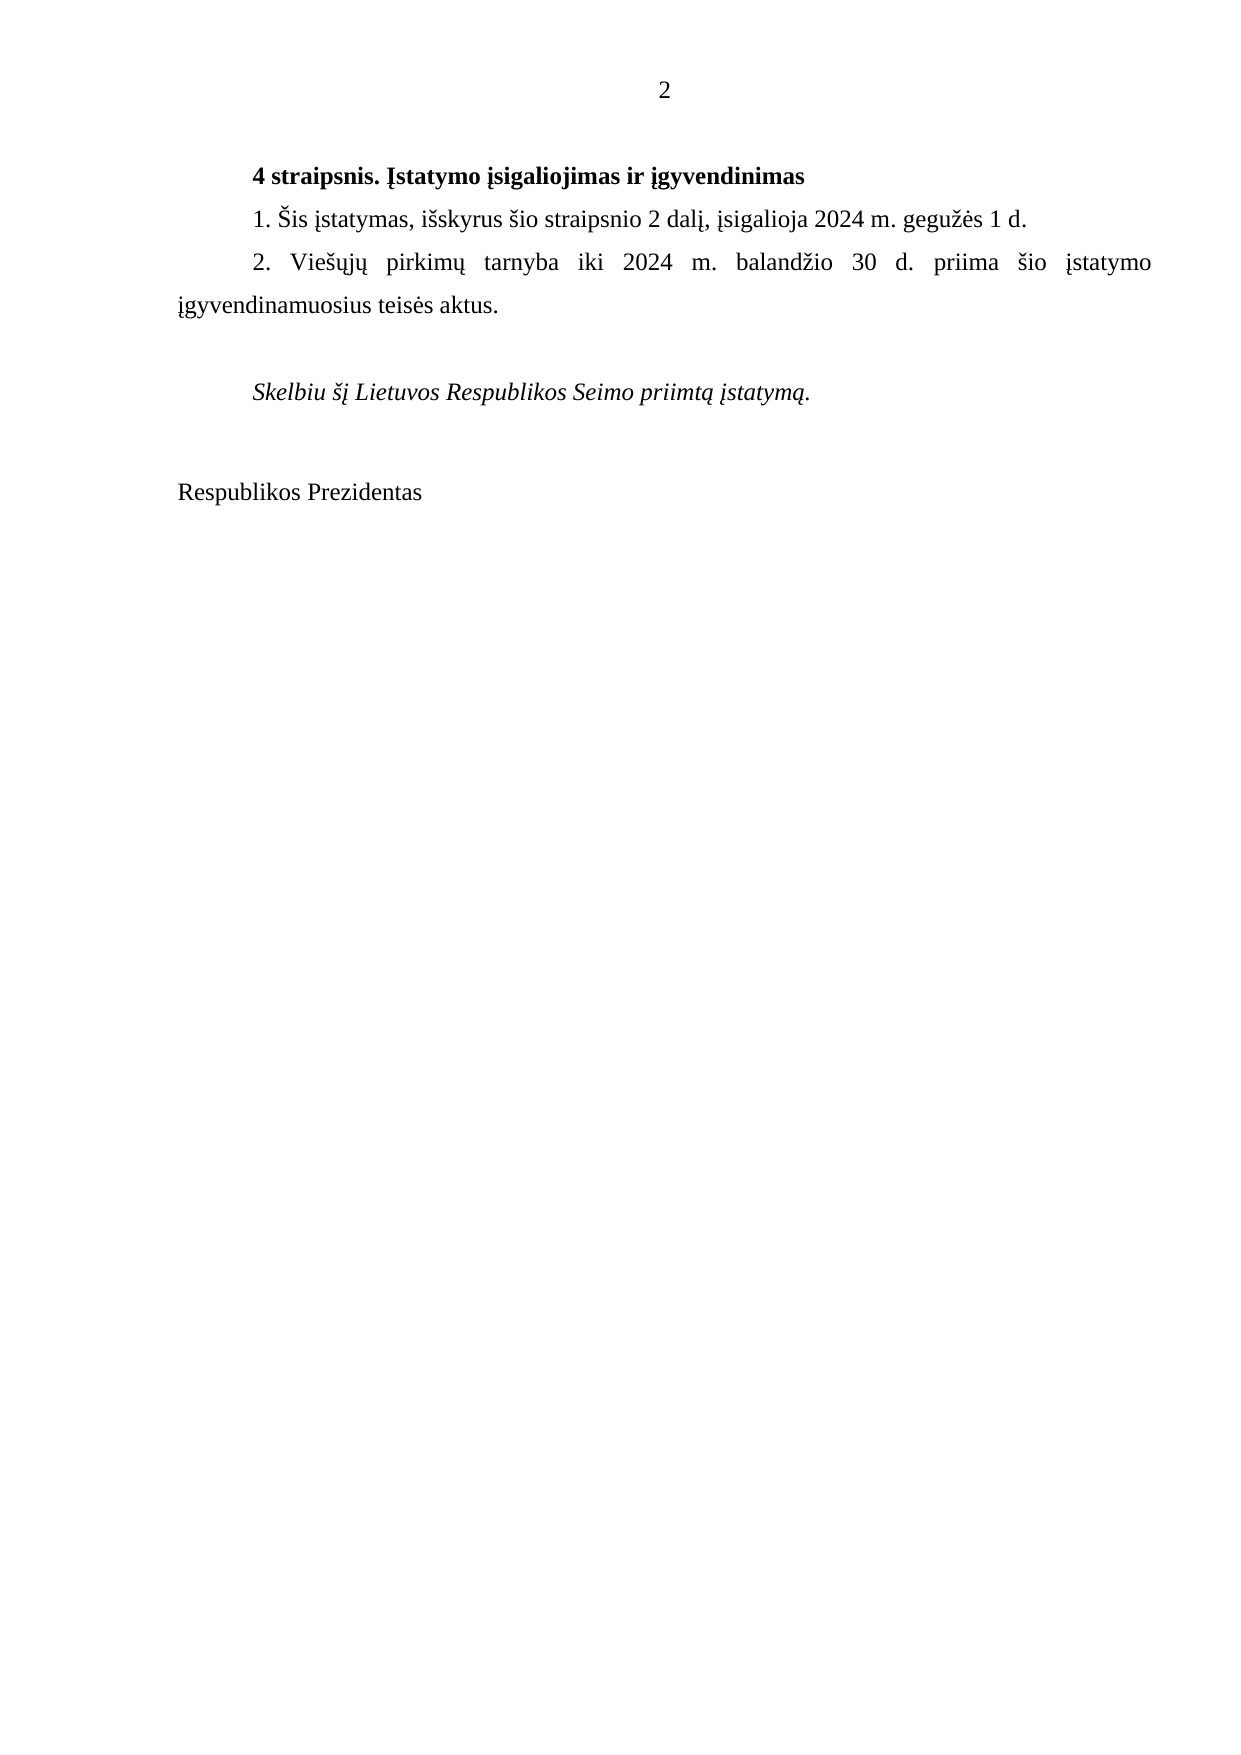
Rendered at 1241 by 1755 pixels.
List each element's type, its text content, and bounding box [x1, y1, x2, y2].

text 4 straipsnis. Įstatymo įsigaliojimas ir įgyvendinimas [177, 161, 1152, 190]
text 2. Viešųjų pirkimų tarnyba iki 2024 m. balandžio 30 d. priima šio įstatymo įgyvendinamuosius teisės aktus. [177, 247, 1152, 319]
text Respublikos Prezidentas [177, 477, 1152, 506]
text 1. Šis įstatymas, išskyrus šio straipsnio 2 dalį, įsigalioja 2024 m. gegužės 1 d. [252, 204, 1152, 233]
text Skelbiu šį Lietuvos Respublikos Seimo priimtą įstatymą. [177, 377, 1152, 406]
